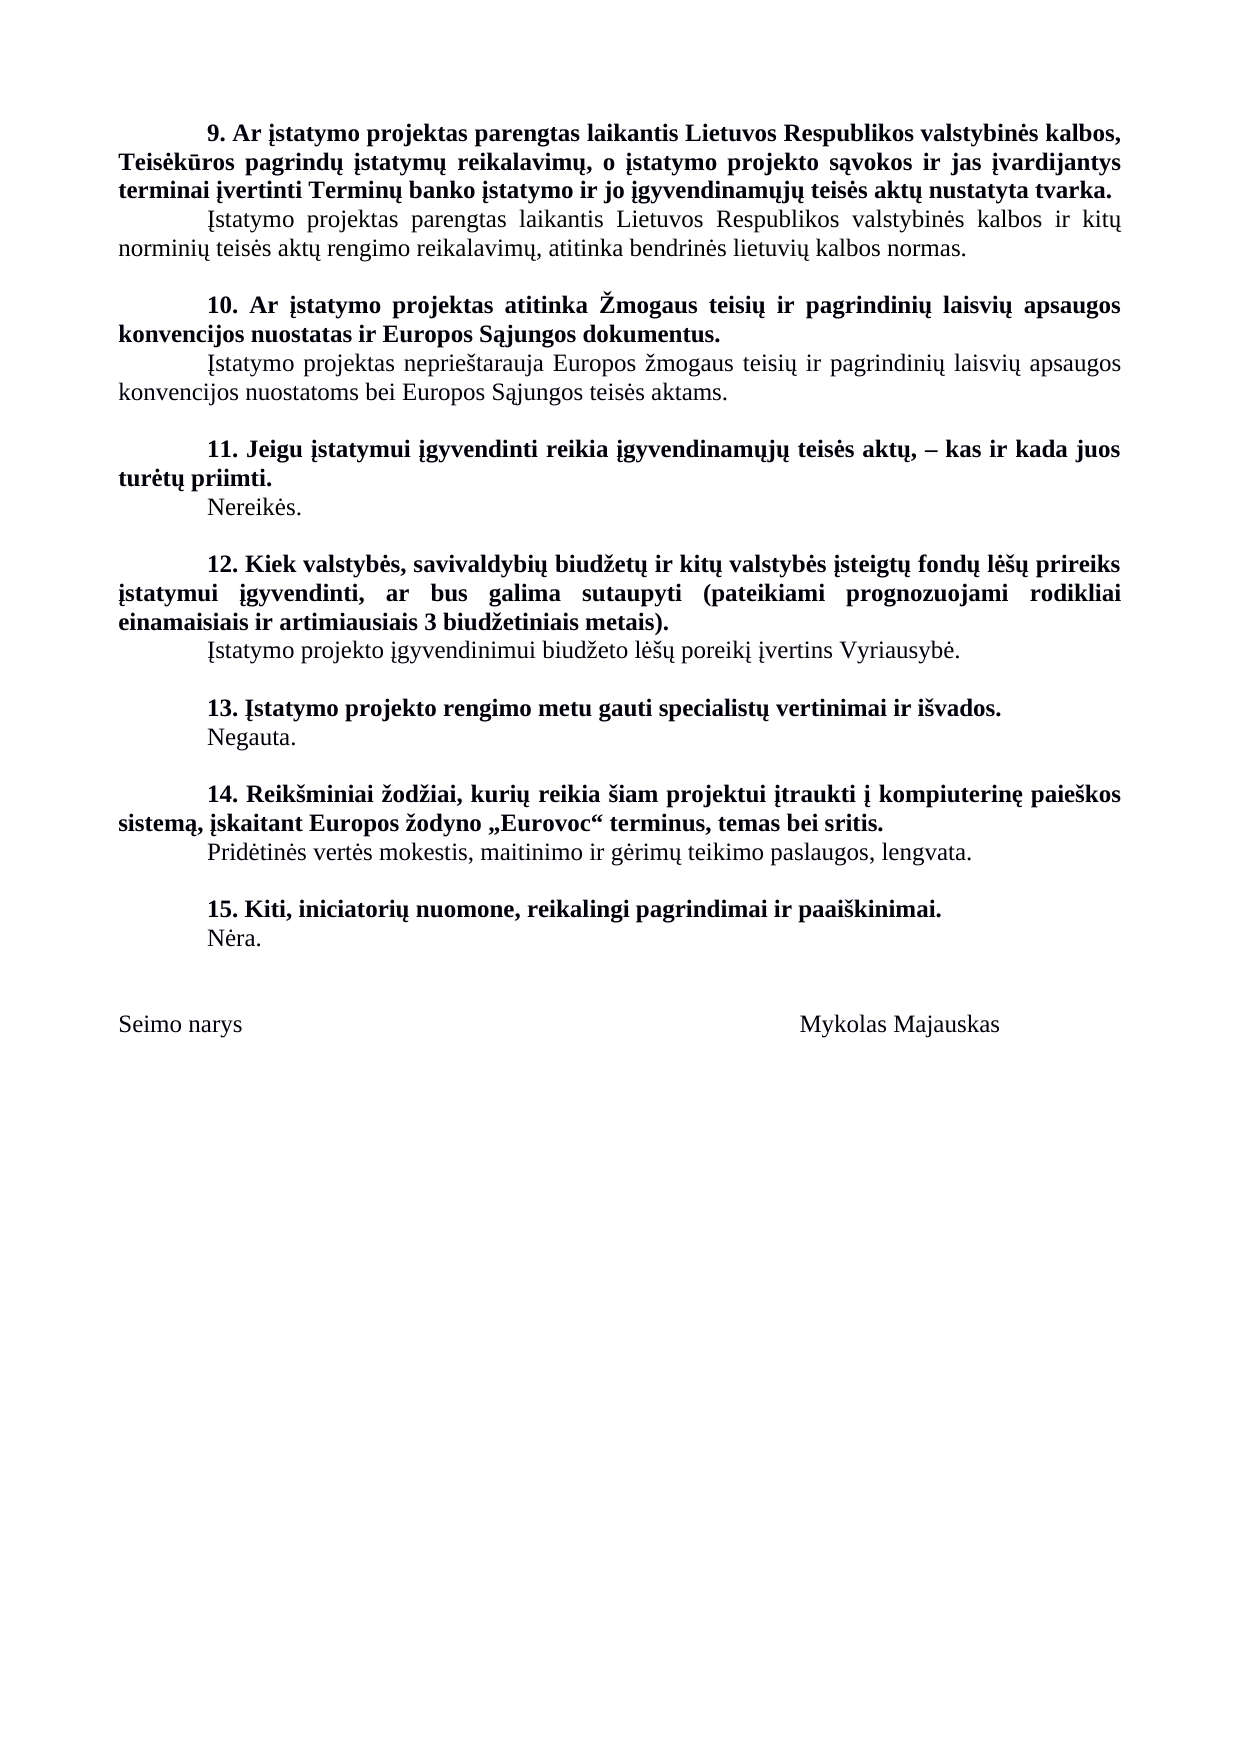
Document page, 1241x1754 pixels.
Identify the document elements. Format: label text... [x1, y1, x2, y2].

text Nereikės. [118, 492, 1122, 521]
text 11. Jeigu įstatymui įgyvendinti reikia įgyvendinamųjų teisės aktų, – kas ir kada juos turėtų priimti. [118, 434, 1122, 492]
text Įstatymo projektas parengtas laikantis Lietuvos Respublikos valstybinės kalbos ir kitų norminių teisės aktų rengimo reikalavimų, atitinka bendrinės lietuvių kalbos normas. [118, 204, 1122, 262]
text 10. Ar įstatymo projektas atitinka Žmogaus teisių ir pagrindinių laisvių apsaugos konvencijos nuostatas ir Europos Sąjungos dokumentus. [118, 291, 1122, 348]
text Nėra. [118, 923, 1122, 952]
text Negauta. [118, 722, 1122, 751]
text 15. Kiti, iniciatorių nuomone, reikalingi pagrindimai ir paaiškinimai. [118, 894, 1122, 923]
text Pridėtinės vertės mokestis, maitinimo ir gėrimų teikimo paslaugos, lengvata. [118, 837, 1122, 866]
text 12. Kiek valstybės, savivaldybių biudžetų ir kitų valstybės įsteigtų fondų lėšų prireiks įstatymui įgyvendinti, ar bus galima sutaupyti (pateikiami prognozuojami rodikliai einamaisiais ir artimiausiais 3 biudžetiniais metais). [118, 549, 1122, 636]
text 13. Įstatymo projekto rengimo metu gauti specialistų vertinimai ir išvados. [118, 693, 1122, 722]
text 9. Ar įstatymo projektas parengtas laikantis Lietuvos Respublikos valstybinės kalbos, Teisėkūros pagrindų įstatymų reikalavimų, o įstatymo projekto sąvokos ir jas įvardijantys terminai įvertinti Terminų banko įstatymo ir jo įgyvendinamųjų teisės aktų nustatyta tvarka. [118, 118, 1122, 204]
text Įstatymo projekto įgyvendinimui biudžeto lėšų poreikį įvertins Vyriausybė. [118, 636, 1122, 664]
text 14. Reikšminiai žodžiai, kurių reikia šiam projektui įtraukti į kompiuterinę paieškos sistemą, įskaitant Europos žodyno „Eurovoc“ terminus, temas bei sritis. [118, 779, 1122, 837]
text Seimo narys Mykolas Majauskas [118, 1009, 1122, 1038]
text Įstatymo projektas neprieštarauja Europos žmogaus teisių ir pagrindinių laisvių apsaugos konvencijos nuostatoms bei Europos Sąjungos teisės aktams. [118, 348, 1122, 406]
